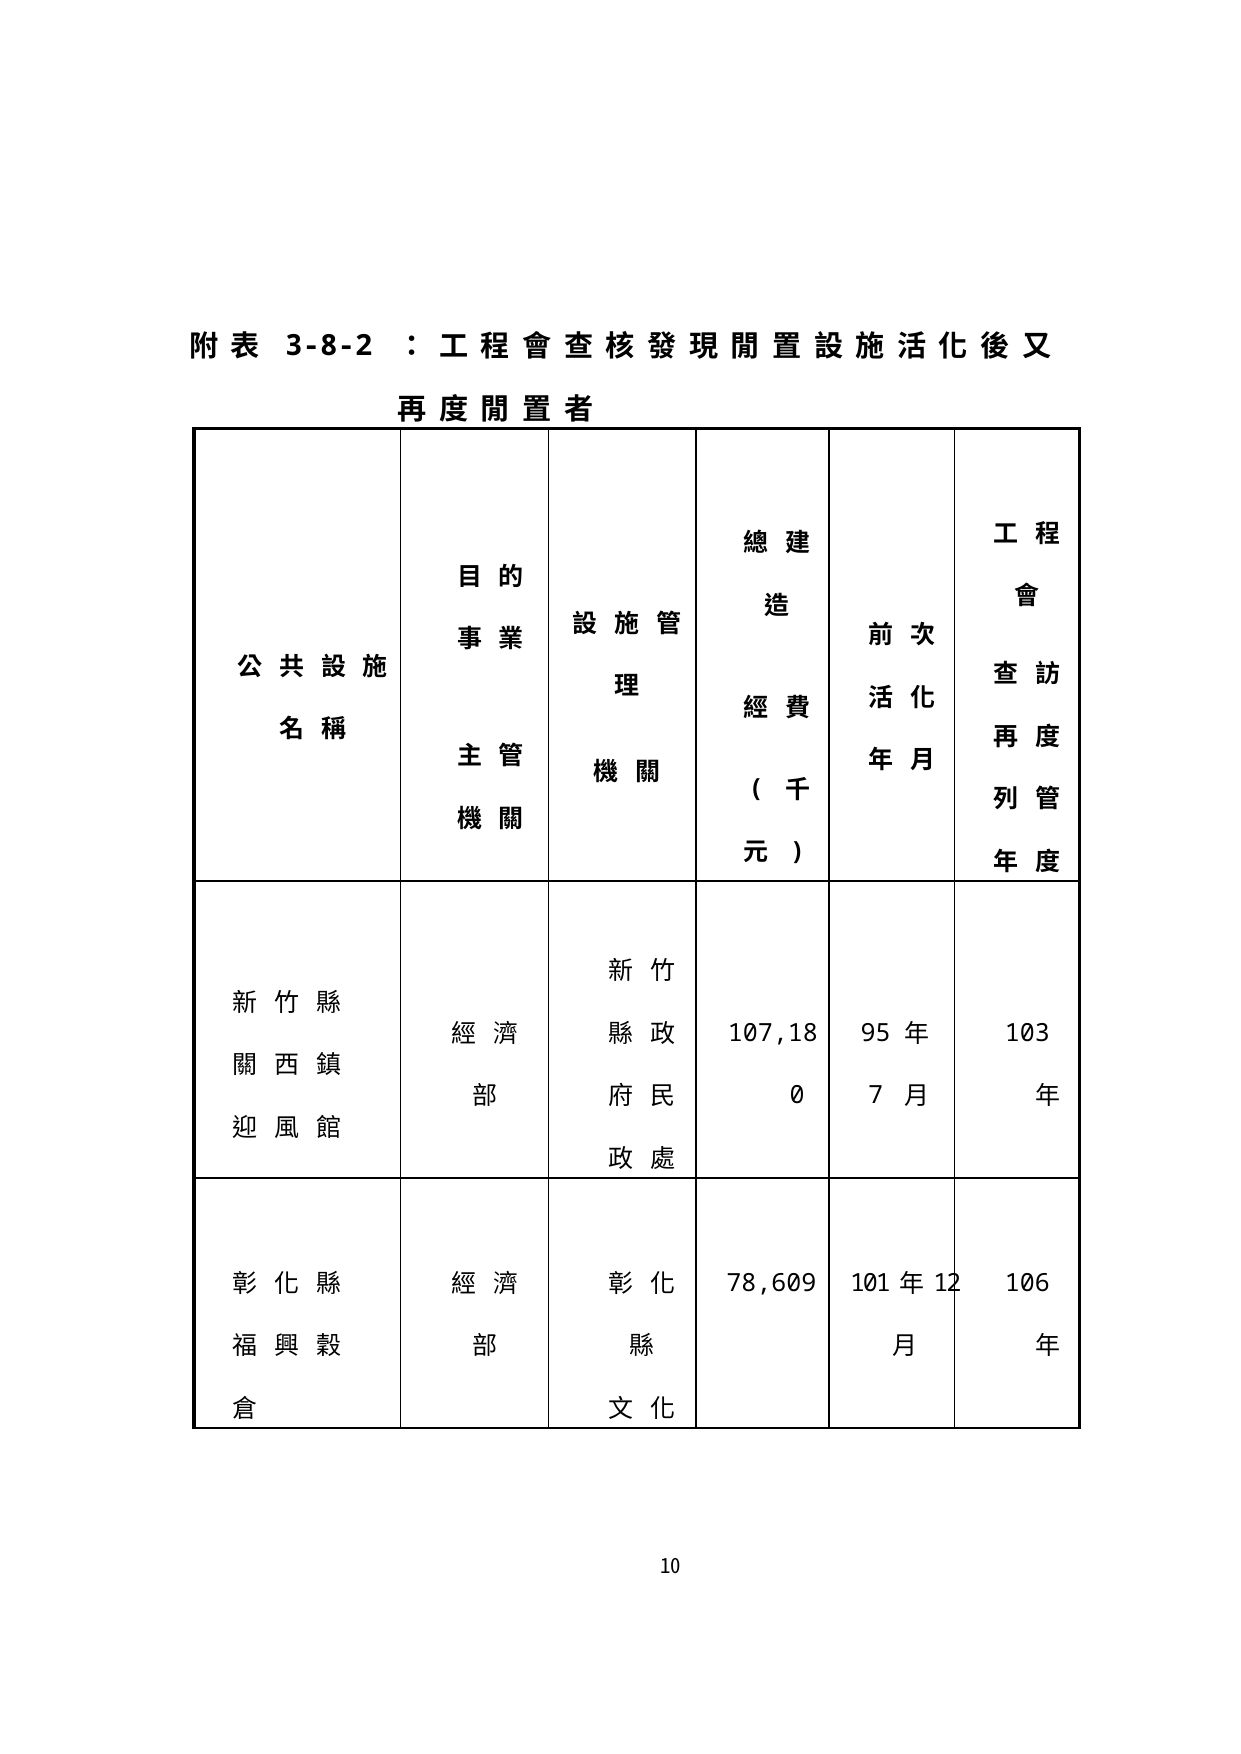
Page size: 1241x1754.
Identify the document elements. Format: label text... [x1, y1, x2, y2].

table_cell 78,609 [697, 1179, 828, 1427]
table_cell 107,180 [697, 882, 828, 1177]
table_header 前次活化年月 [830, 430, 954, 880]
table_cell 103年 [955, 882, 1078, 1177]
table_cell 經濟部 [401, 882, 548, 1177]
table_cell 95年7月 [830, 882, 954, 1177]
table_cell 彰化縣福興穀倉 [196, 1179, 400, 1427]
table_cell 新竹縣政府民政處 [549, 882, 695, 1177]
table_cell 106年 [955, 1179, 1078, 1427]
table_header 設施管理 機關 [549, 430, 695, 880]
table_cell 新竹縣關西鎮迎風館 [196, 882, 400, 1177]
table_cell 101年12月 [830, 1179, 954, 1427]
table_header 目的事業 主管機關 [401, 430, 548, 880]
table_header 公共設施名稱 [196, 430, 400, 880]
text 附表3-8-2：工程會查核發現閒置設施活化後又再度閒置者 [183, 302, 1058, 427]
table_header 工程會 查訪再度列管年度 [955, 430, 1078, 880]
table_header 總建造 經費 (千元) [697, 430, 828, 880]
table_cell 彰化縣 文化 [549, 1179, 695, 1427]
table_cell 經濟部 [401, 1179, 548, 1427]
